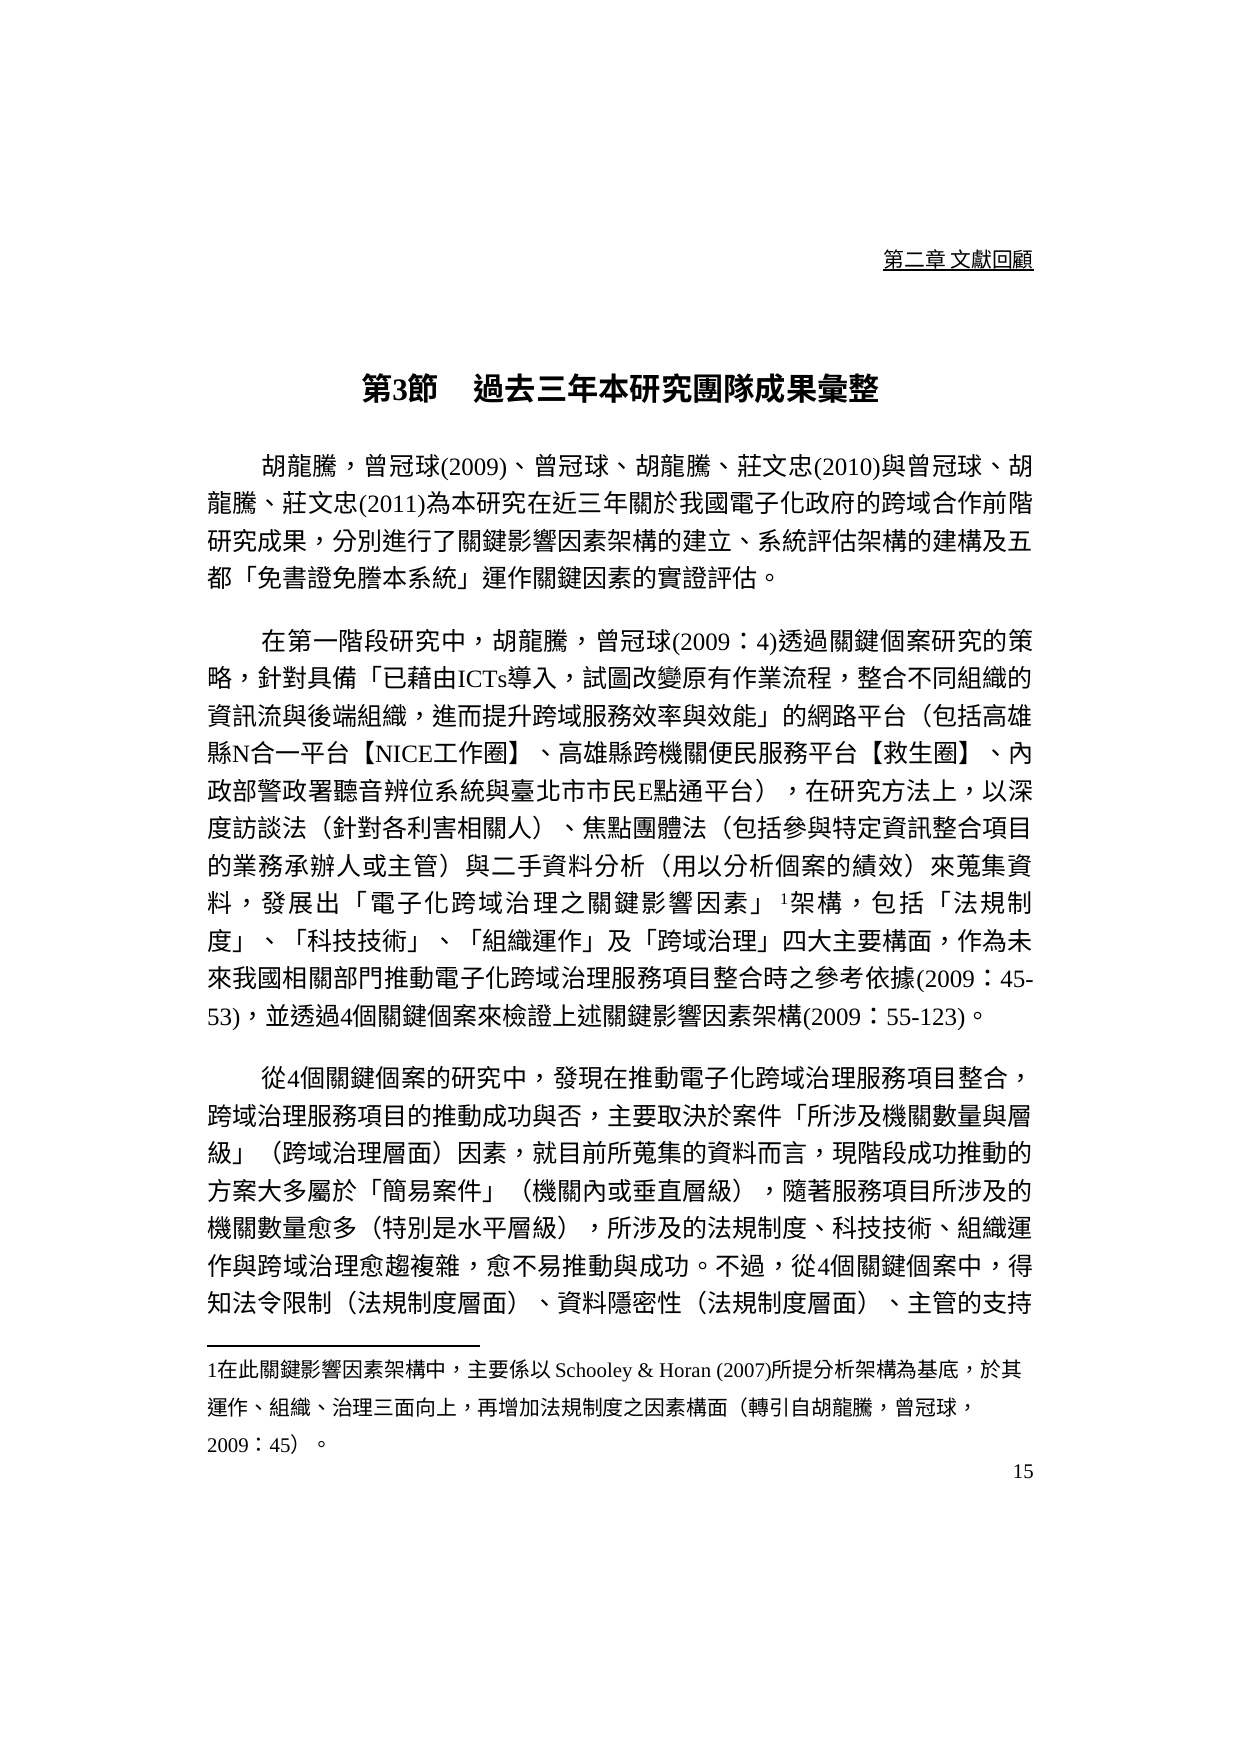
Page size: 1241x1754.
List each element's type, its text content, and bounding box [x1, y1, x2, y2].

text 在第一階段研究中，胡龍騰，曾冠球(2009：4)透過關鍵個案研究的策略，針對具備「已藉由ICTs導入，試圖改變原有作業流程，整合不同組織的資訊流與後端組織，進而提升跨域服務效率與效能」的網路平台（包括高雄縣N合一平台【NICE工作圈】、高雄縣跨機關便民服務平台【救生圈】、內政部警政署聽音辨位系統與臺北市市民E點通平台），在研究方法上，以深度訪談法（針對各利害相關人）、焦點團體法（包括參與特定資訊整合項目的業務承辦人或主管）與二手資料分析（用以分析個案的績效）來蒐集資料，發展出「電子化跨域治理之關鍵影響因素」架構，包括「法規制度」、「科技技術」、「組織運作」及「跨域治理」四大主要構面，作為未來我國相關部門推動電子化跨域治理服務項目整合時之參考依據(2009：45-53)，並透過4個關鍵個案來檢證上述關鍵影響因素架構(2009：55-123)。 [207, 620, 1033, 1033]
text 從4個關鍵個案的研究中，發現在推動電子化跨域治理服務項目整合，跨域治理服務項目的推動成功與否，主要取決於案件「所涉及機關數量與層級」（跨域治理層面）因素，就目前所蒐集的資料而言，現階段成功推動的方案大多屬於「簡易案件」（機關內或垂直層級），隨著服務項目所涉及的機關數量愈多（特別是水平層級），所涉及的法規制度、科技技術、組織運作與跨域治理愈趨複雜，愈不易推動與成功。不過，從4個關鍵個案中，得知法令限制（法規制度層面）、資料隱密性（法規制度層面）、主管的支持 [207, 1058, 1033, 1320]
text 在此關鍵影響因素架構中，主要係以Schooley & Horan (2007)所提分析架構為基底，於其運作、組織、治理三面向上，再增加法規制度之因素構面（轉引自胡龍騰，曾冠球，2009：45）。 [207, 1346, 1033, 1459]
text 胡龍騰，曾冠球(2009)、曾冠球、胡龍騰、莊文忠(2010)與曾冠球、胡龍騰、莊文忠(2011)為本研究在近三年關於我國電子化政府的跨域合作前階研究成果，分別進行了關鍵影響因素架構的建立、系統評估架構的建構及五都「免書證免謄本系統」運作關鍵因素的實證評估。 [207, 445, 1033, 595]
list 過去三年本研究團隊成果彙整 [207, 370, 1033, 408]
